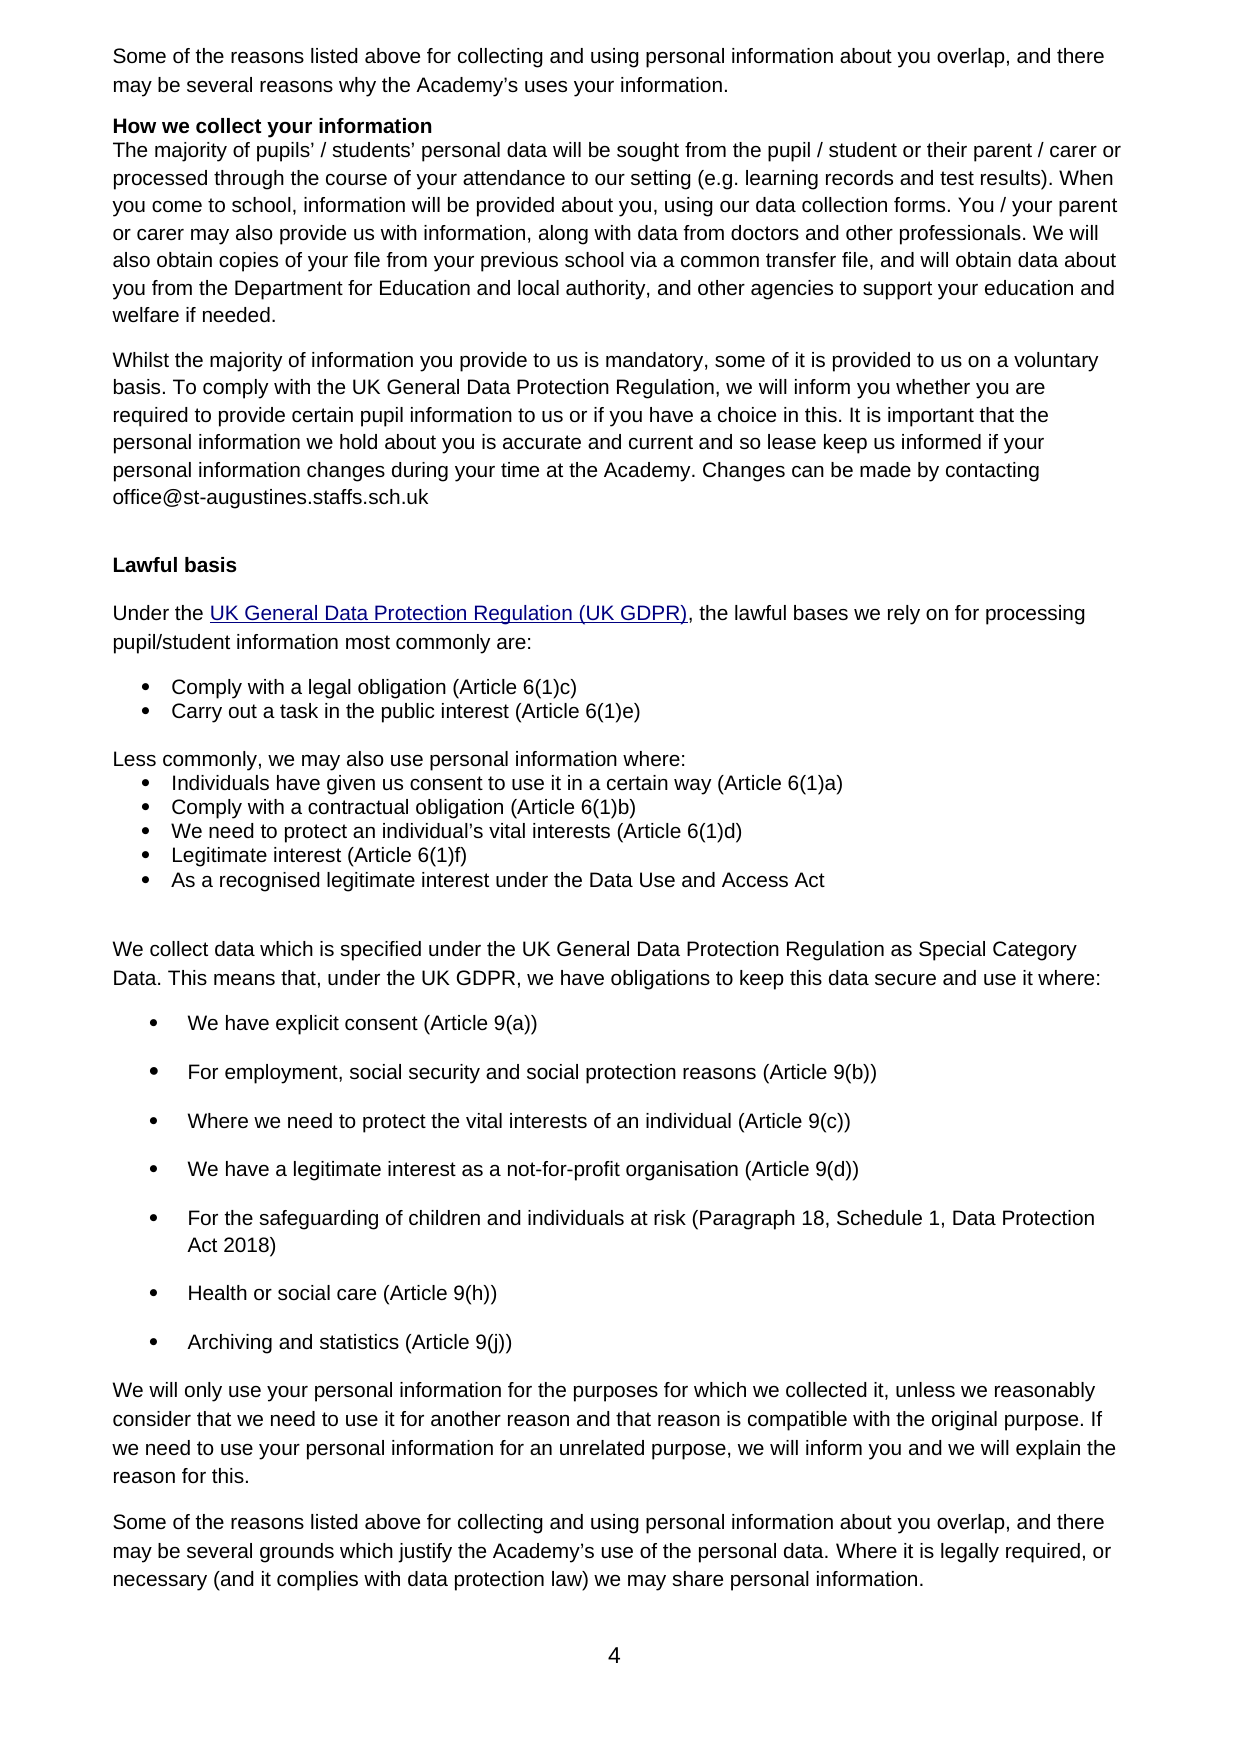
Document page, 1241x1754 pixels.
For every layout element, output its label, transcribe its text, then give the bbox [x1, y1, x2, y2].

text Some of the reasons listed above for collecting and using personal information about you overlap, and there may be several grounds which justify the Academy’s use of the personal data. Where it is legally required, or necessary (and it complies with data protection law) we may share personal information. [112, 1510, 1128, 1591]
list We have a legitimate interest as a not-for-profit organisation (Article 9(d)) [150, 1157, 1128, 1181]
list For employment, social security and social protection reasons (Article 9(b)) [150, 1059, 1128, 1084]
text How we collect your information [112, 114, 1128, 138]
text Under the UK General Data Protection Regulation (UK GDPR), the lawful bases we rely on for processing pupil/student information most commonly are: [112, 601, 1128, 654]
text The majority of pupils’ / students’ personal data will be sought from the pupil / student or their parent / carer or processed through the course of your attendance to our setting (e.g. learning records and test results). When you come to school, information will be provided about you, using our data collection forms. You / your parent or carer may also provide us with information, along with data from doctors and other professionals. We will also obtain copies of your file from your previous school via a common transfer file, and will obtain data about you from the Department for Education and local authority, and other agencies to support your education and welfare if needed. [112, 138, 1128, 327]
text Some of the reasons listed above for collecting and using personal information about you overlap, and there may be several reasons why the Academy’s uses your information. [112, 44, 1128, 97]
list Health or social care (Article 9(h)) [150, 1281, 1128, 1305]
list Where we need to protect the vital interests of an individual (Article 9(c)) [150, 1108, 1128, 1132]
list Comply with a legal obligation (Article 6(1)c) [142, 675, 1128, 699]
list As a recognised legitimate interest under the Data Use and Access Act [142, 867, 1128, 891]
list Legitimate interest (Article 6(1)f) [142, 843, 1128, 867]
list Comply with a contractual obligation (Article 6(1)b) [142, 795, 1128, 819]
list Individuals have given us consent to use it in a certain way (Article 6(1)a) [142, 771, 1128, 795]
text Whilst the majority of information you provide to us is mandatory, some of it is provided to us on a voluntary basis. To comply with the UK General Data Protection Regulation, we will inform you whether you are required to provide certain pupil information to us or if you have a choice in this. It is important that the personal information we hold about you is accurate and current and so lease keep us informed if your personal information changes during your time at the Academy. Changes can be made by contacting office@st-augustines.staffs.sch.uk [112, 347, 1128, 509]
list Carry out a task in the public interest (Article 6(1)e) [142, 699, 1128, 723]
text Less commonly, we may also use personal information where: [112, 747, 1128, 771]
list We have explicit consent (Article 9(a)) [150, 1011, 1128, 1035]
text We collect data which is specified under the UK General Data Protection Regulation as Special Category Data. This means that, under the UK GDPR, we have obligations to keep this data secure and use it where: [112, 937, 1128, 989]
text We will only use your personal information for the purposes for which we collected it, unless we reasonably consider that we need to use it for another reason and that reason is compatible with the original purpose. If we need to use your personal information for an unrelated purpose, we will inform you and we will explain the reason for this. [112, 1378, 1128, 1488]
list Archiving and statistics (Article 9(j)) [150, 1330, 1128, 1354]
text Lawful basis [112, 553, 1128, 577]
list For the safeguarding of children and individuals at risk (Paragraph 18, Schedule 1, Data Protection Act 2018) [150, 1205, 1128, 1257]
list We need to protect an individual’s vital interests (Article 6(1)d) [142, 819, 1128, 843]
